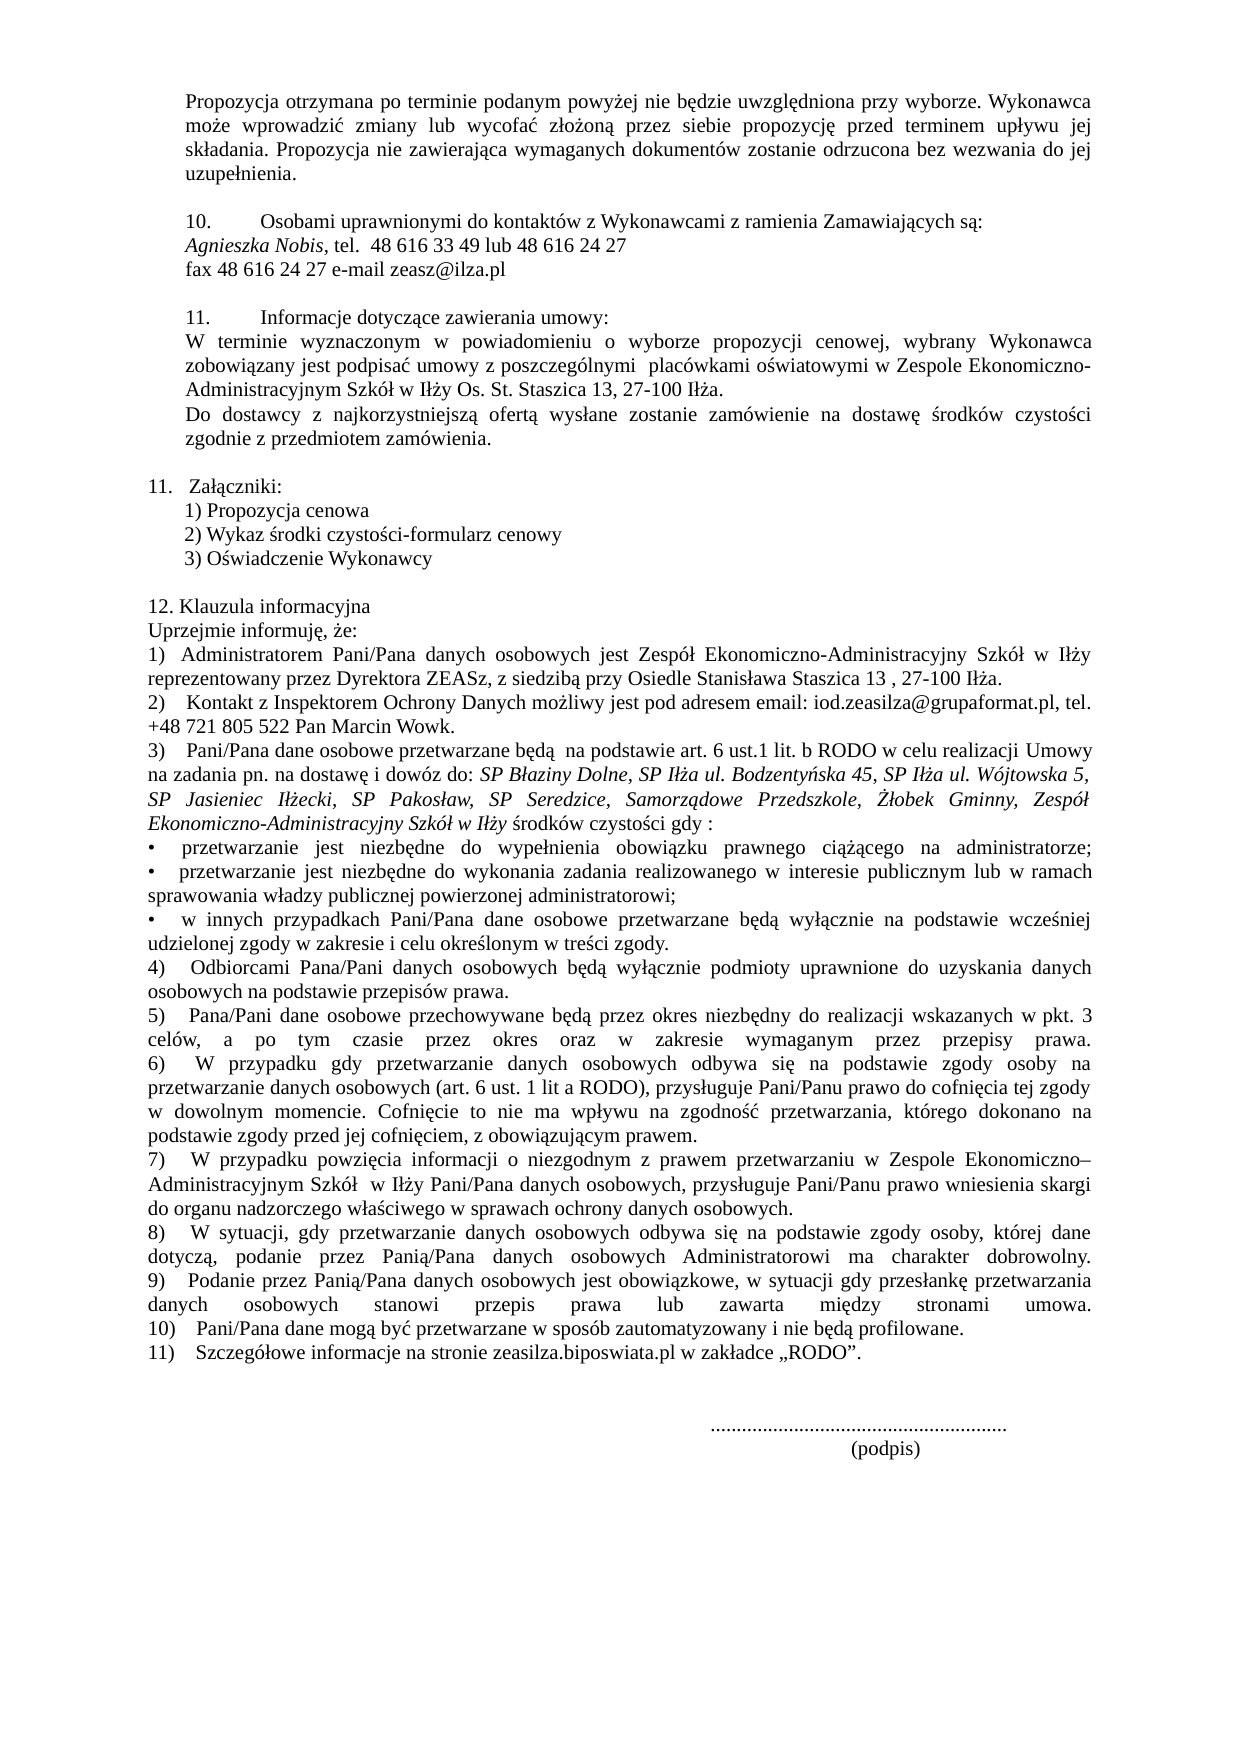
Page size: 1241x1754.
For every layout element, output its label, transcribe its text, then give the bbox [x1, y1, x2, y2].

list Informacje dotyczące zawierania umowy: [185, 305, 1092, 329]
text (podpis) [710, 1436, 1092, 1460]
text 1) Administratorem Pani/Pana danych osobowych jest Zespół Ekonomiczno-Administracyjny Szkół w Iłży reprezentowany przez Dyrektora ZEASz, z siedzibą przy Osiedle Stanisława Staszica 13 , 27-100 Iłża. [148, 642, 1092, 690]
text ......................................................... [710, 1412, 1092, 1436]
text 3) Pani/Pana dane osobowe przetwarzane będą na podstawie art. 6 ust.1 lit. b RODO w celu realizacji Umowy na zadania pn. na dostawę i dowóz do: SP Błaziny Dolne, SP Iłża ul. Bodzentyńska 45, SP Iłża ul. Wójtowska 5, SP Jasieniec Iłżecki, SP Pakosław, SP Seredzice, Samorządowe Przedszkole, Żłobek Gminny, Zespół Ekonomiczno-Administracyjny Szkół w Iłży środków czystości gdy : [148, 738, 1092, 834]
text Propozycja otrzymana po terminie podanym powyżej nie będzie uwzględniona przy wyborze. Wykonawca może wprowadzić zmiany lub wycofać złożoną przez siebie propozycję przed terminem upływu jej składania. Propozycja nie zawierająca wymaganych dokumentów zostanie odrzucona bez wezwania do jej uzupełnienia. [185, 89, 1092, 185]
text 2) Wykaz środki czystości-formularz cenowy [148, 522, 1092, 546]
text 4) Odbiorcami Pana/Pani danych osobowych będą wyłącznie podmioty uprawnione do uzyskania danych osobowych na podstawie przepisów prawa. [148, 955, 1092, 1003]
text 12. Klauzula informacyjna [148, 594, 1092, 618]
text 1) Propozycja cenowa [148, 498, 1092, 522]
text 7) W przypadku powzięcia informacji o niezgodnym z prawem przetwarzaniu w Zespole Ekonomiczno– Administracyjnym Szkół w Iłży Pani/Pana danych osobowych, przysługuje Pani/Panu prawo wniesienia skargi do organu nadzorczego właściwego w sprawach ochrony danych osobowych. [148, 1147, 1092, 1219]
text • przetwarzanie jest niezbędne do wypełnienia obowiązku prawnego ciążącego na administratorze; • przetwarzanie jest niezbędne do wykonania zadania realizowanego w interesie publicznym lub w ramach sprawowania władzy publicznej powierzonej administratorowi; [148, 834, 1092, 907]
text Uprzejmie informuję, że: [148, 618, 1092, 642]
text W terminie wyznaczonym w powiadomieniu o wyborze propozycji cenowej, wybrany Wykonawca zobowiązany jest podpisać umowy z poszczególnymi placówkami oświatowymi w Zespole Ekonomiczno-Administracyjnym Szkół w Iłży Os. St. Staszica 13, 27-100 Iłża. [185, 329, 1092, 401]
text 2) Kontakt z Inspektorem Ochrony Danych możliwy jest pod adresem email: iod.zeasilza@grupaformat.pl, tel. +48 721 805 522 Pan Marcin Wowk. [148, 690, 1092, 738]
text 11) Szczegółowe informacje na stronie zeasilza.biposwiata.pl w zakładce „RODO”. [148, 1340, 1092, 1364]
text 3) Oświadczenie Wykonawcy [148, 546, 1092, 570]
text 5) Pana/Pani dane osobowe przechowywane będą przez okres niezbędny do realizacji wskazanych w pkt. 3 celów, a po tym czasie przez okres oraz w zakresie wymaganym przez przepisy prawa. 6) W przypadku gdy przetwarzanie danych osobowych odbywa się na podstawie zgody osoby na przetwarzanie danych osobowych (art. 6 ust. 1 lit a RODO), przysługuje Pani/Panu prawo do cofnięcia tej zgody w dowolnym momencie. Cofnięcie to nie ma wpływu na zgodność przetwarzania, którego dokonano na podstawie zgody przed jej cofnięciem, z obowiązującym prawem. [148, 1003, 1092, 1147]
text • w innych przypadkach Pani/Pana dane osobowe przetwarzane będą wyłącznie na podstawie wcześniej udzielonej zgody w zakresie i celu określonym w treści zgody. [148, 907, 1092, 955]
text 8) W sytuacji, gdy przetwarzanie danych osobowych odbywa się na podstawie zgody osoby, której dane dotyczą, podanie przez Panią/Pana danych osobowych Administratorowi ma charakter dobrowolny. 9) Podanie przez Panią/Pana danych osobowych jest obowiązkowe, w sytuacji gdy przesłankę przetwarzania danych osobowych stanowi przepis prawa lub zawarta między stronami umowa. 10) Pani/Pana dane mogą być przetwarzane w sposób zautomatyzowany i nie będą profilowane. [148, 1219, 1092, 1340]
list Osobami uprawnionymi do kontaktów z Wykonawcami z ramienia Zamawiających są: [185, 209, 1092, 233]
text Do dostawcy z najkorzystniejszą ofertą wysłane zostanie zamówienie na dostawę środków czystości zgodnie z przedmiotem zamówienia. [185, 401, 1092, 449]
text fax 48 616 24 27 e-mail zeasz@ilza.pl [148, 257, 1092, 281]
text Agnieszka Nobis, tel. 48 616 33 49 lub 48 616 24 27 [148, 233, 1092, 257]
text 11. Załączniki: [148, 474, 1092, 498]
